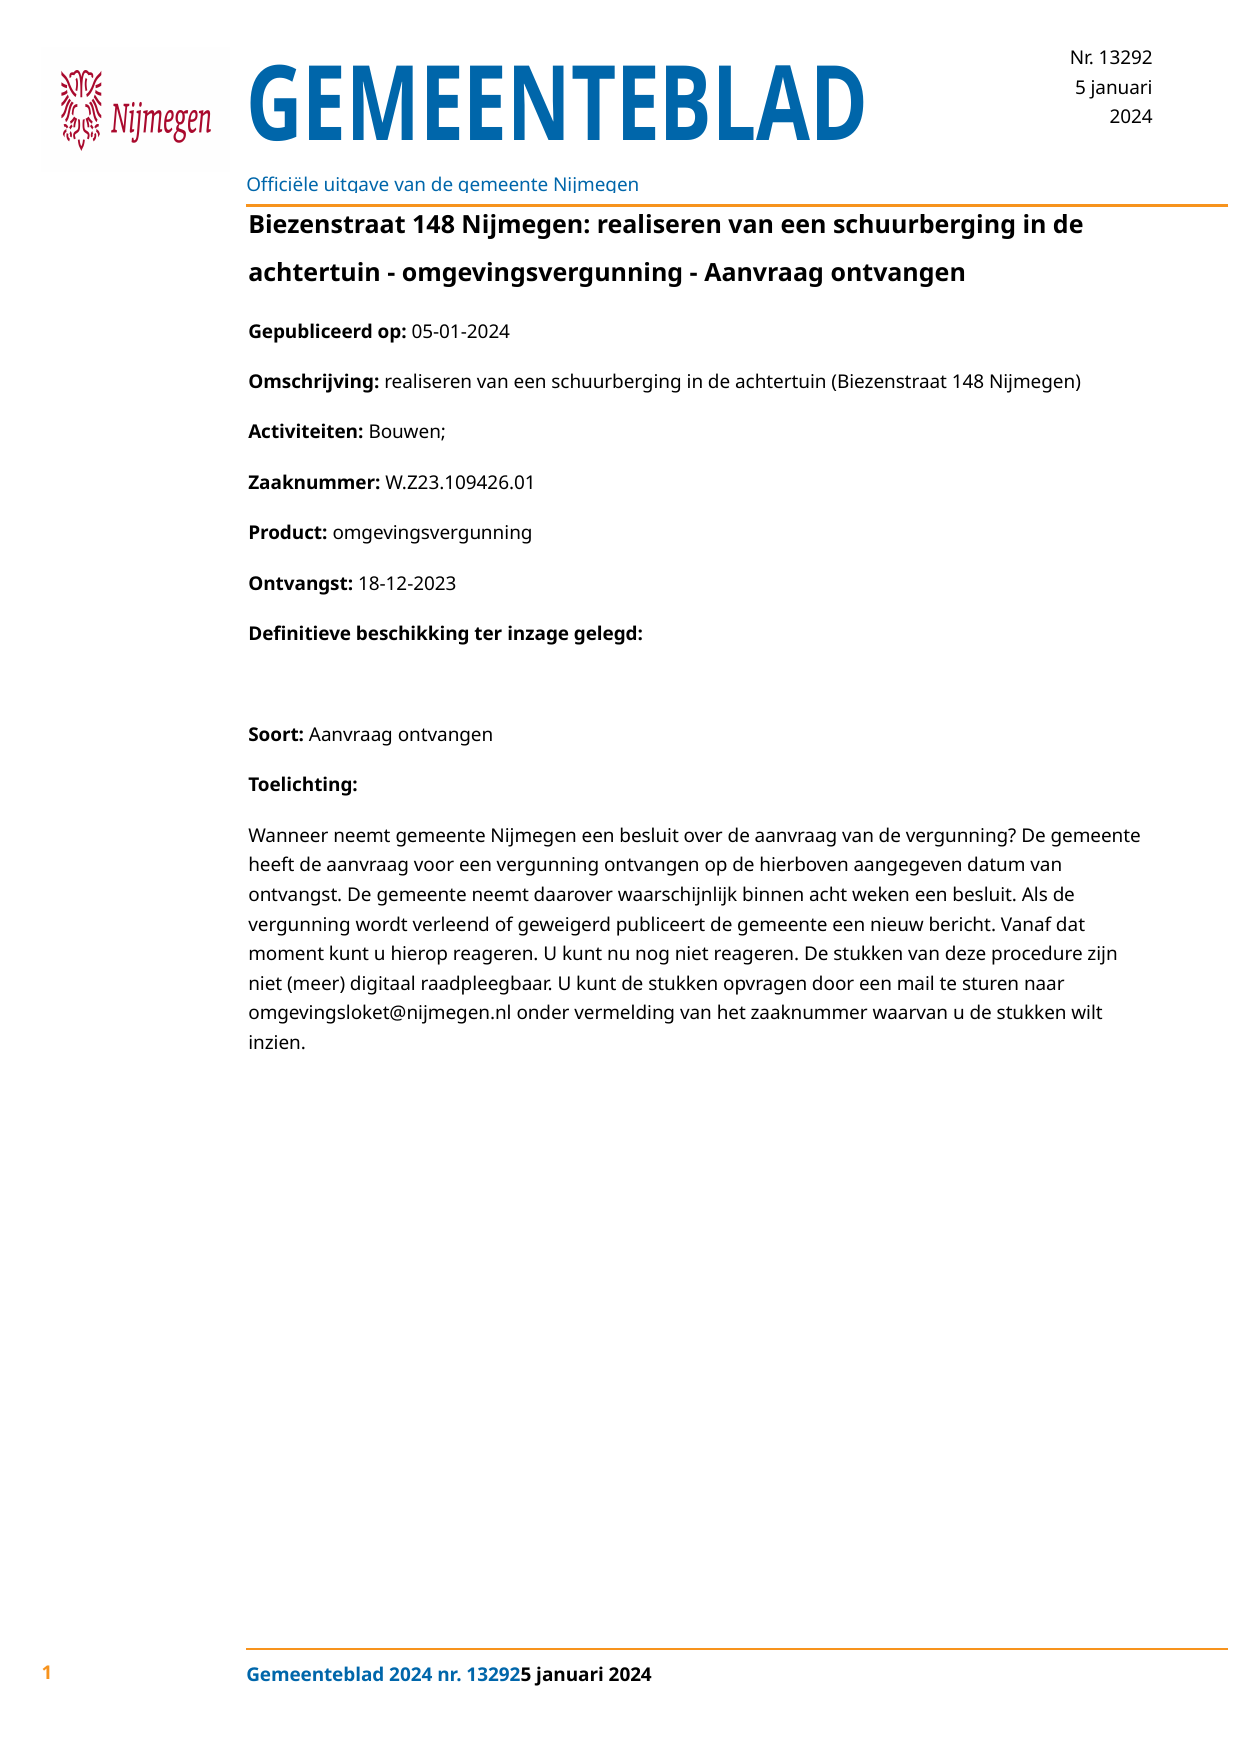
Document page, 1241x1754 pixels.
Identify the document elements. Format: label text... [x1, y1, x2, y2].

text Product: omgevingsvergunning [248, 519, 1152, 545]
text Toelichting: [248, 772, 1152, 797]
text Ontvangst: 18-12-2023 [248, 570, 1152, 596]
text Biezenstraat 148 Nijmegen: realiseren van een schuurberging in de achtertuin - omgevingsvergunning - Aanvraag ontvangen [248, 207, 1152, 288]
picture [41, 47, 231, 172]
text Zaaknummer: W.Z23.109426.01 [248, 469, 1152, 495]
text Gepubliceerd op: 05-01-2024 [248, 318, 1152, 344]
text Definitieve beschikking ter inzage gelegd: [248, 620, 1152, 646]
text Soort: Aanvraag ontvangen [248, 721, 1152, 747]
text Activiteiten: Bouwen; [248, 419, 1152, 444]
text Wanneer neemt gemeente Nijmegen een besluit over de aanvraag van de vergunning? De gemeente heeft de aanvraag voor een vergunning ontvangen op de hierboven aangegeven datum van ontvangst. De gemeente neemt daarover waarschijnlijk binnen acht weken een besluit. Als de vergunning wordt verleend of geweigerd publiceert de gemeente een nieuw bericht. Vanaf dat moment kunt u hierop reageren. U kunt nu nog niet reageren. De stukken van deze procedure zijn niet (meer) digitaal raadpleegbaar. U kunt de stukken opvragen door een mail te sturen naar omgevingsloket@nijmegen.nl onder vermelding van het zaaknummer waarvan u de stukken wilt inzien. [248, 822, 1152, 1055]
text Omschrijving: realiseren van een schuurberging in de achtertuin (Biezenstraat 148 Nijmegen) [248, 368, 1152, 394]
